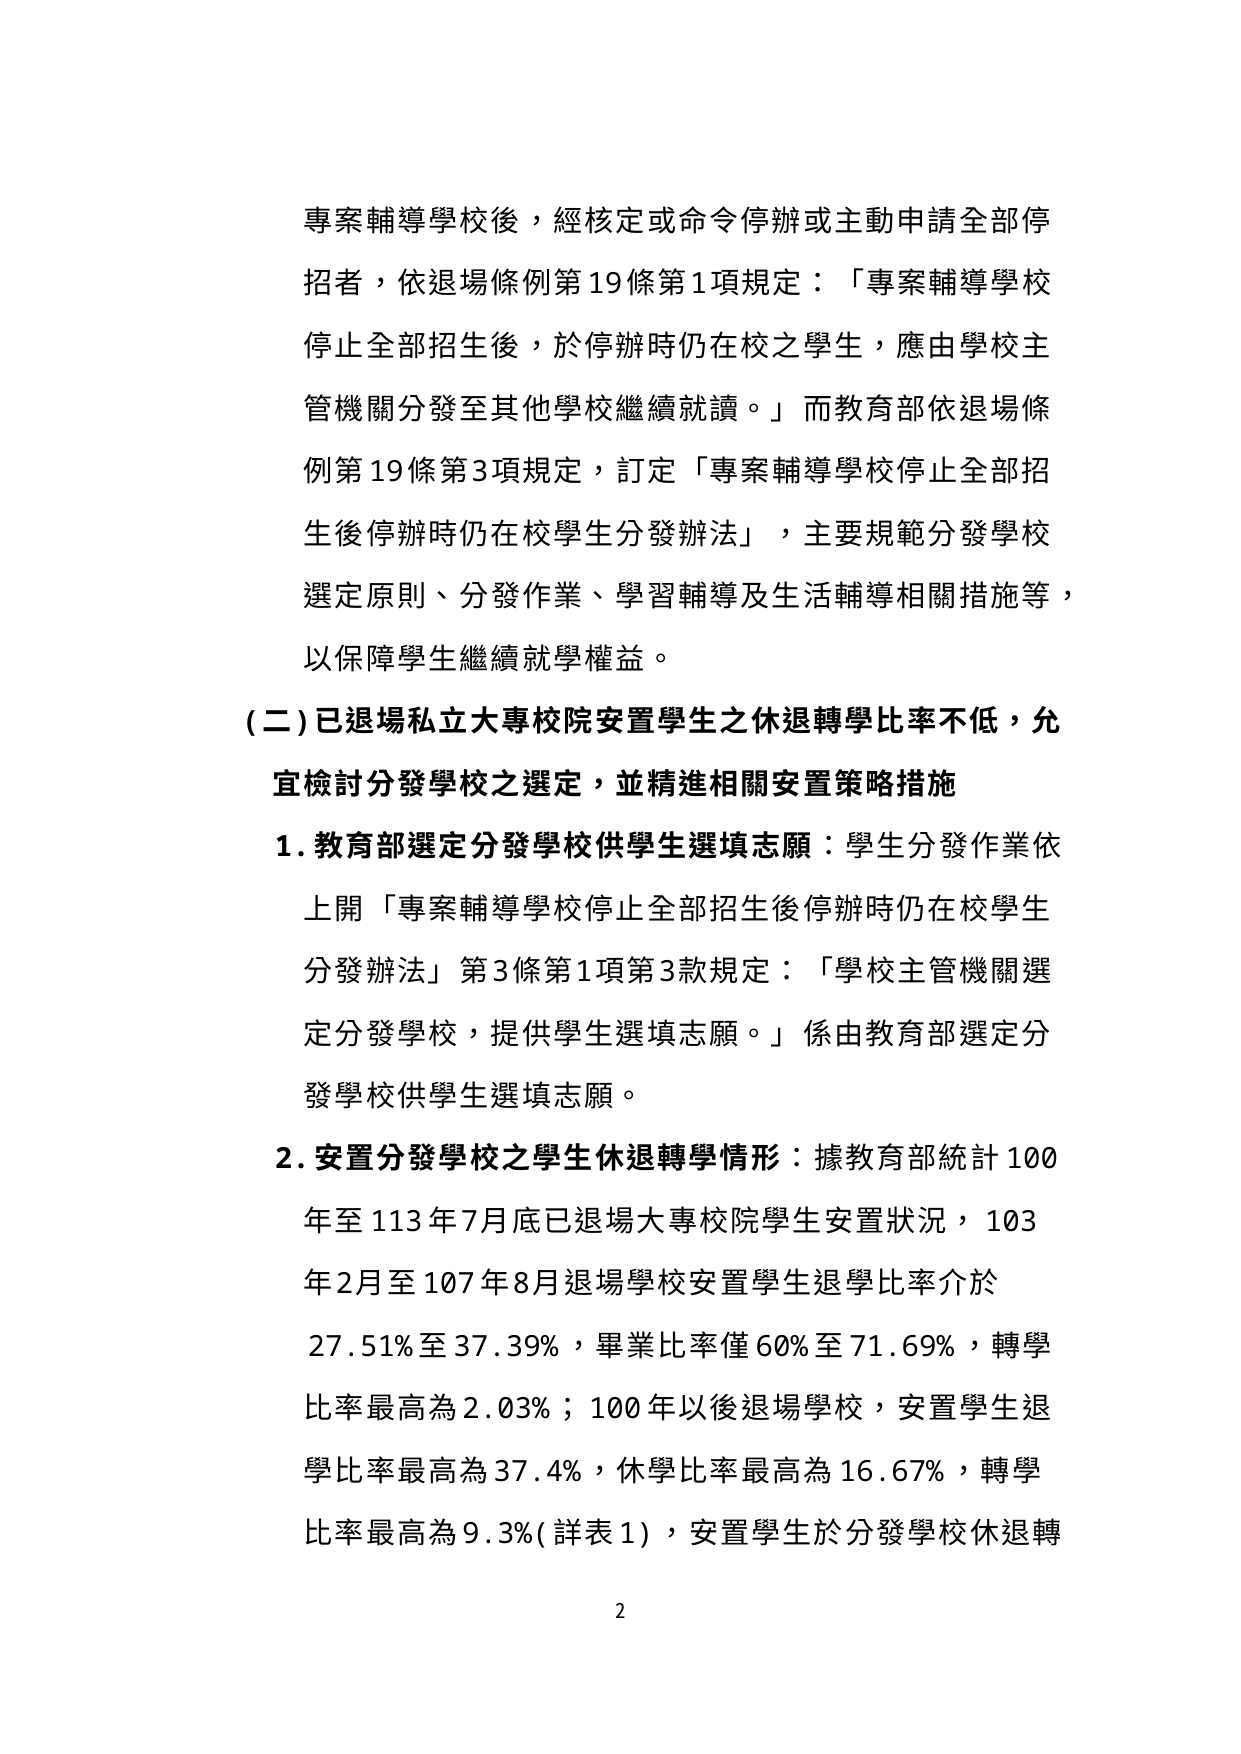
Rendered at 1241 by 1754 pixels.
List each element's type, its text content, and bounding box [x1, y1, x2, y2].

text 2.依退場條例列專輔學校之停辦或停招：私立學校經列為專案輔導學校後，經核定或命令停辦或主動申請全部停招者，依退場條例第19條第1項規定：「專案輔導學校停止全部招生後，於停辦時仍在校之學生，應由學校主管機關分發至其他學校繼續就讀。」而教育部依退場條例第19條第3項規定，訂定「專案輔導學校停止全部招生後停辦時仍在校學生分發辦法」，主要規範分發學校選定原則、分發作業、學習輔導及生活輔導相關措施等，以保障學生繼續就學權益。 [266, 177, 1063, 677]
text (二)已退場私立大專校院安置學生之休退轉學比率不低，允宜檢討分發學校之選定，並精進相關安置策略措施 [236, 677, 1063, 802]
text 1.教育部選定分發學校供學生選填志願：學生分發作業依上開「專案輔導學校停止全部招生後停辦時仍在校學生分發辦法」第3條第1項第3款規定：「學校主管機關選定分發學校，提供學生選填志願。」係由教育部選定分發學校供學生選填志願。 [266, 802, 1063, 1115]
text 2.安置分發學校之學生休退轉學情形：據教育部統計100年至113年7月底已退場大專校院學生安置狀況，103年2月至107年8月退場學校安置學生退學比率介於27.51%至37.39%，畢業比率僅60%至71.69%，轉學比率最高為2.03%；100年以後退場學校，安置學生退學比率最高為37.4%，休學比率最高為16.67%，轉學比率最高為9.3%(詳表1)，安置學生於分發學校休退轉 [266, 1115, 1063, 1552]
